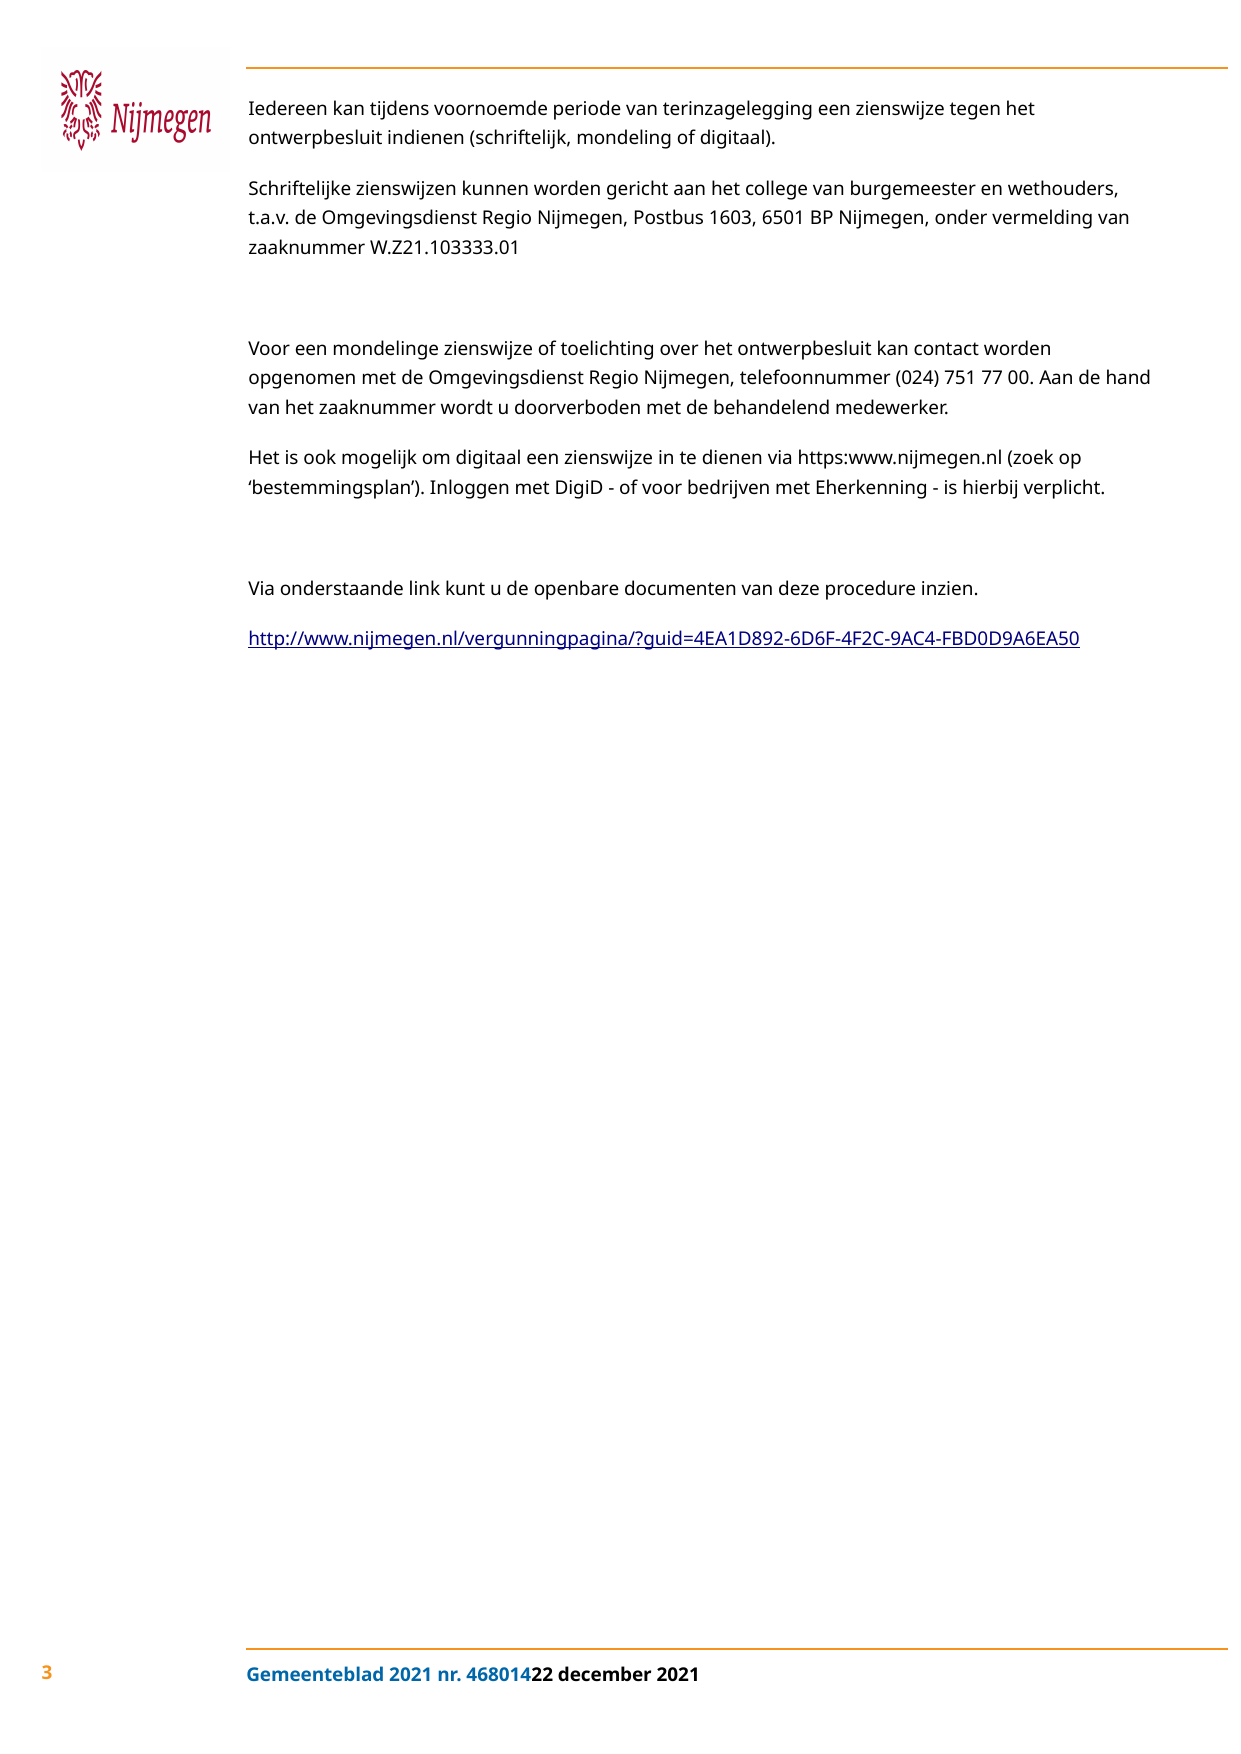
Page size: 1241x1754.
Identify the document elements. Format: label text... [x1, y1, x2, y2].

text Via onderstaande link kunt u de openbare documenten van deze procedure inzien. [248, 575, 1152, 601]
text Het is ook mogelijk om digitaal een zienswijze in te dienen via https:www.nijmegen.nl (zoek op ‘bestemmingsplan’). Inloggen met DigiD - of voor bedrijven met Eherkenning - is hierbij verplicht. [248, 444, 1152, 500]
text Schriftelijke zienswijzen kunnen worden gericht aan het college van burgemeester en wethouders, t.a.v. de Omgevingsdienst Regio Nijmegen, Postbus 1603, 6501 BP Nijmegen, onder vermelding van zaaknummer W.Z21.103333.01 [248, 175, 1152, 260]
text Voor een mondelinge zienswijze of toelichting over het ontwerpbesluit kan contact worden opgenomen met de Omgevingsdienst Regio Nijmegen, telefoonnummer (024) 751 77 00. Aan de hand van het zaaknummer wordt u doorverboden met de behandelend medewerker. [248, 335, 1152, 420]
picture [41, 47, 231, 172]
text Iedereen kan tijdens voornoemde periode van terinzagelegging een zienswijze tegen het ontwerpbesluit indienen (schriftelijk, mondeling of digitaal). [248, 95, 1152, 150]
text http://www.nijmegen.nl/vergunningpagina/?guid=4EA1D892-6D6F-4F2C-9AC4-FBD0D9A6EA50 [248, 625, 1152, 651]
